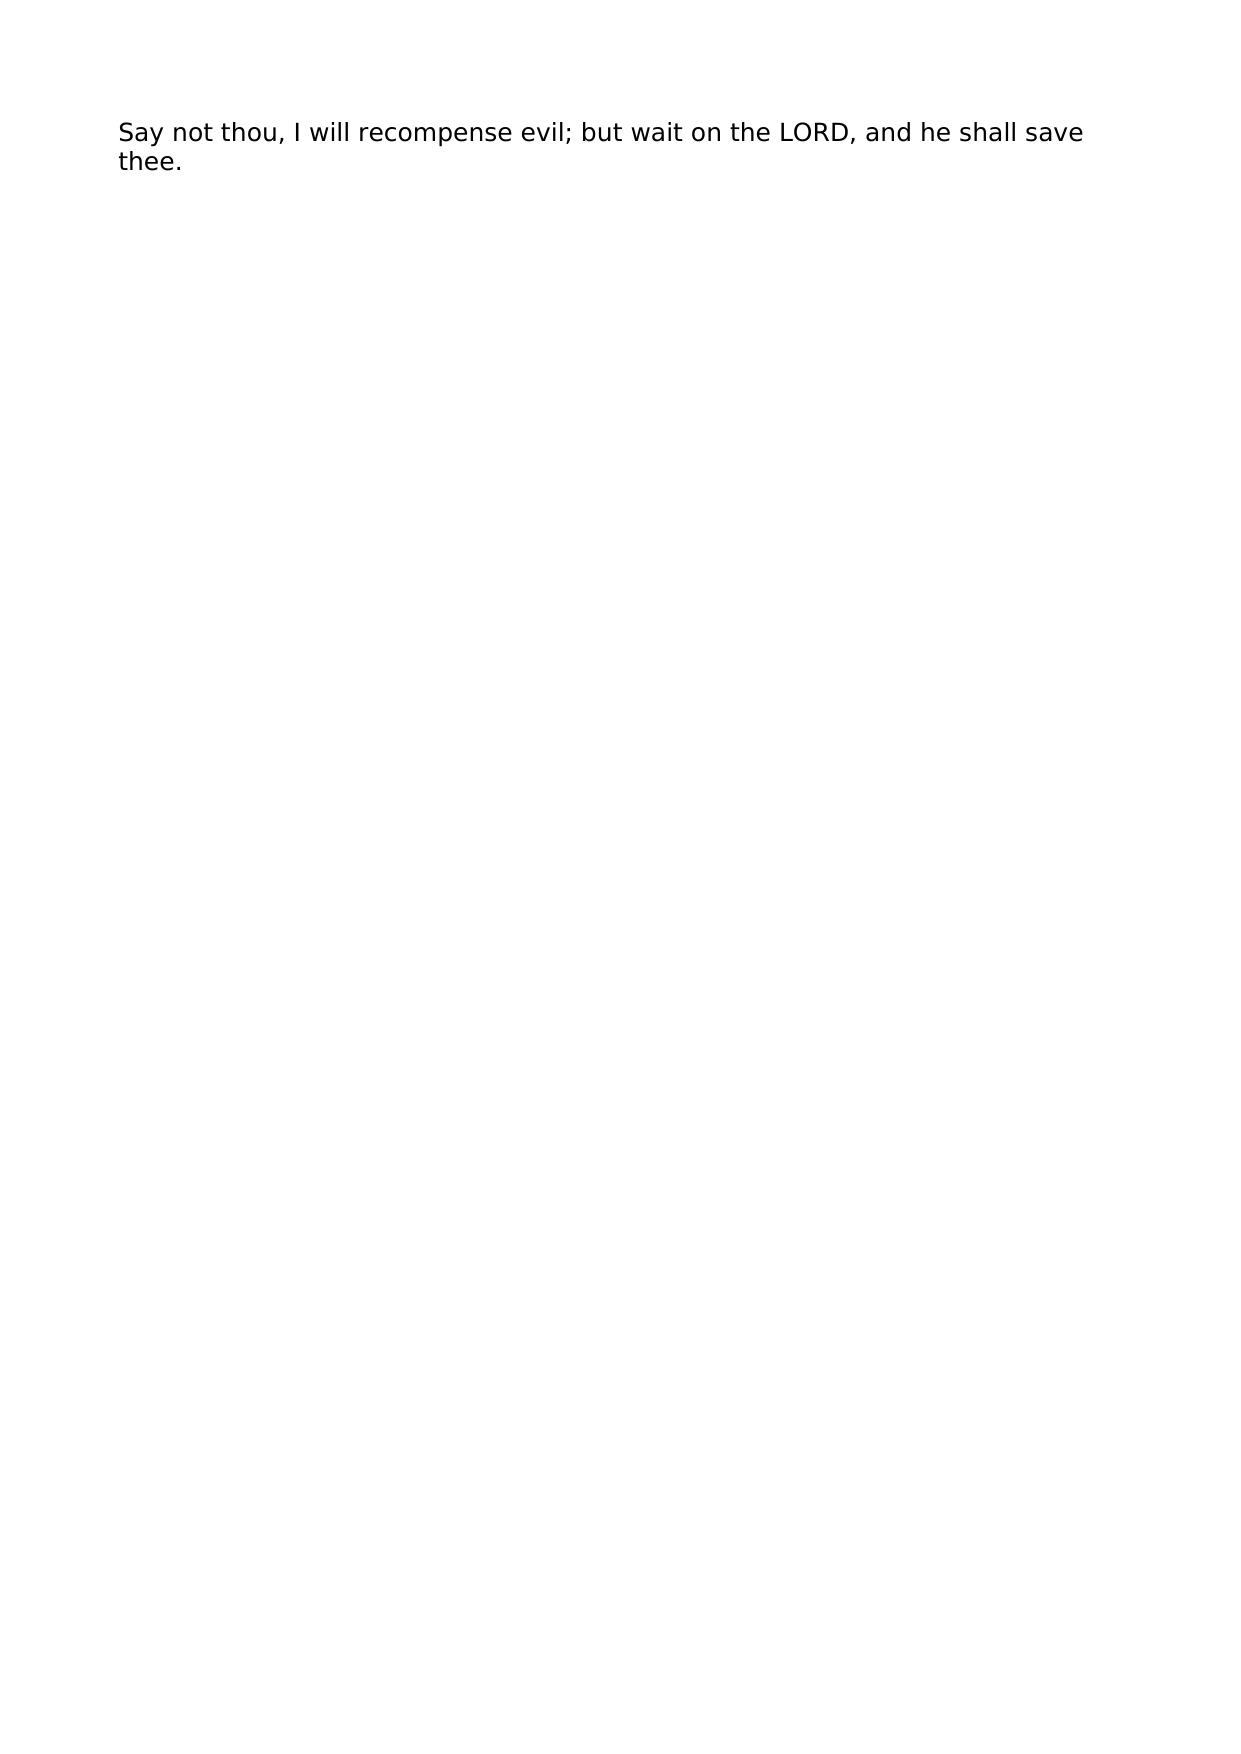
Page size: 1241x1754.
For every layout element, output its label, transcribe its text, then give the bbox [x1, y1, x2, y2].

text Say not thou, I will recompense evil; but wait on the LORD, and he shall save thee. [118, 118, 1122, 176]
